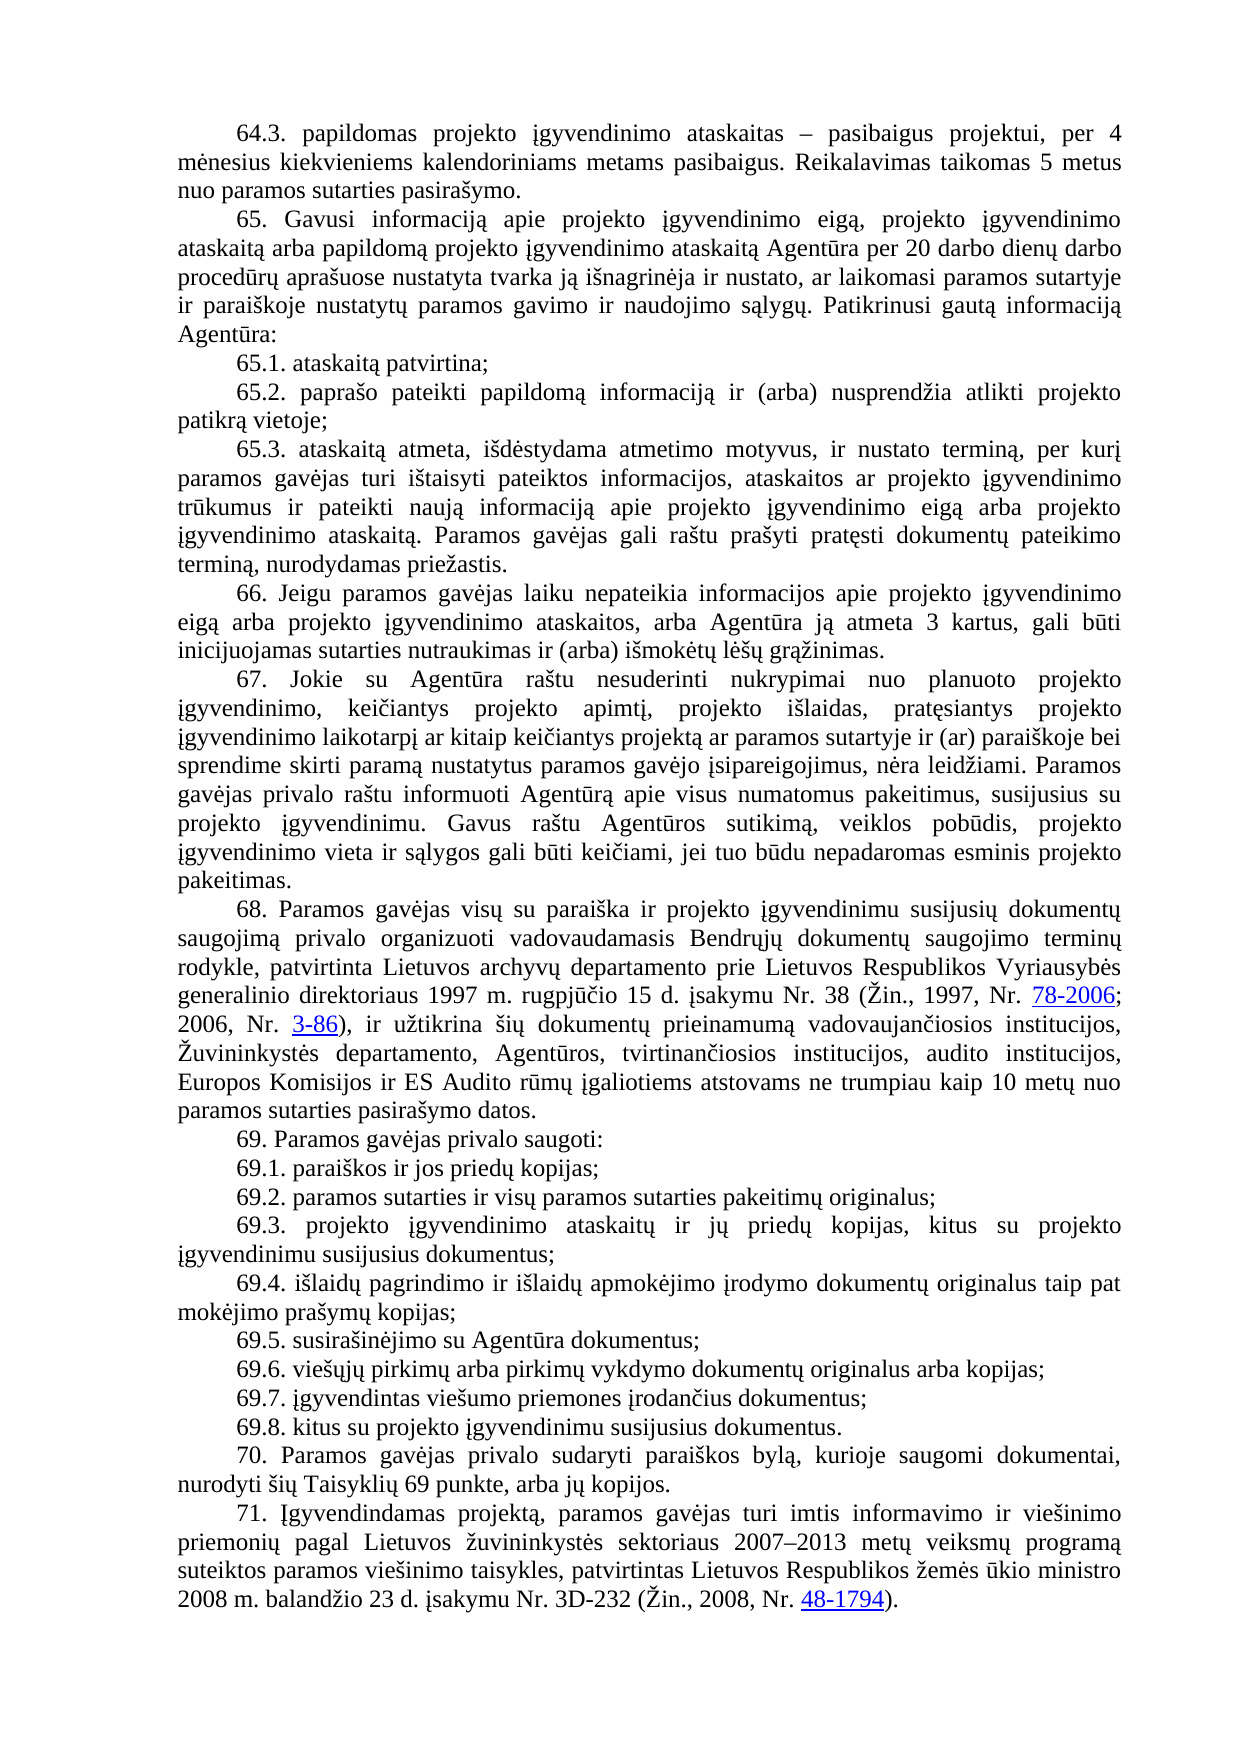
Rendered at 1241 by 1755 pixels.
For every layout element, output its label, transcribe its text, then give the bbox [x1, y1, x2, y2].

text 68. Paramos gavėjas visų su paraiška ir projekto įgyvendinimu susijusių dokumentų saugojimą privalo organizuoti vadovaudamasis Bendrųjų dokumentų saugojimo terminų rodykle, patvirtinta Lietuvos archyvų departamento prie Lietuvos Respublikos Vyriausybės generalinio direktoriaus 1997 m. rugpjūčio 15 d. įsakymu Nr. 38 (Žin., 1997, Nr. 78-2006; 2006, Nr. 3-86), ir užtikrina šių dokumentų prieinamumą vadovaujančiosios institucijos, Žuvininkystės departamento, Agentūros, tvirtinančiosios institucijos, audito institucijos, Europos Komisijos ir ES Audito rūmų įgaliotiems atstovams ne trumpiau kaip 10 metų nuo paramos sutarties pasirašymo datos. [177, 894, 1122, 1124]
text 64.3. papildomas projekto įgyvendinimo ataskaitas – pasibaigus projektui, per 4 mėnesius kiekvieniems kalendoriniams metams pasibaigus. Reikalavimas taikomas 5 metus nuo paramos sutarties pasirašymo. [177, 118, 1122, 204]
text 71. Įgyvendindamas projektą, paramos gavėjas turi imtis informavimo ir viešinimo priemonių pagal Lietuvos žuvininkystės sektoriaus 2007–2013 metų veiksmų programą suteiktos paramos viešinimo taisykles, patvirtintas Lietuvos Respublikos žemės ūkio ministro 2008 m. balandžio 23 d. įsakymu Nr. 3D-232 (Žin., 2008, Nr. 48-1794). [177, 1498, 1122, 1613]
text 65. Gavusi informaciją apie projekto įgyvendinimo eigą, projekto įgyvendinimo ataskaitą arba papildomą projekto įgyvendinimo ataskaitą Agentūra per 20 darbo dienų darbo procedūrų aprašuose nustatyta tvarka ją išnagrinėja ir nustato, ar laikomasi paramos sutartyje ir paraiškoje nustatytų paramos gavimo ir naudojimo sąlygų. Patikrinusi gautą informaciją Agentūra: [177, 204, 1122, 348]
text 69.8. kitus su projekto įgyvendinimu susijusius dokumentus. [177, 1412, 1122, 1441]
text 65.2. paprašo pateikti papildomą informaciją ir (arba) nusprendžia atlikti projekto patikrą vietoje; [177, 377, 1122, 434]
text 67. Jokie su Agentūra raštu nesuderinti nukrypimai nuo planuoto projekto įgyvendinimo, keičiantys projekto apimtį, projekto išlaidas, pratęsiantys projekto įgyvendinimo laikotarpį ar kitaip keičiantys projektą ar paramos sutartyje ir (ar) paraiškoje bei sprendime skirti paramą nustatytus paramos gavėjo įsipareigojimus, nėra leidžiami. Paramos gavėjas privalo raštu informuoti Agentūrą apie visus numatomus pakeitimus, susijusius su projekto įgyvendinimu. Gavus raštu Agentūros sutikimą, veiklos pobūdis, projekto įgyvendinimo vieta ir sąlygos gali būti keičiami, jei tuo būdu nepadaromas esminis projekto pakeitimas. [177, 664, 1122, 894]
text 69.1. paraiškos ir jos priedų kopijas; [177, 1153, 1122, 1182]
text 65.3. ataskaitą atmeta, išdėstydama atmetimo motyvus, ir nustato terminą, per kurį paramos gavėjas turi ištaisyti pateiktos informacijos, ataskaitos ar projekto įgyvendinimo trūkumus ir pateikti naują informaciją apie projekto įgyvendinimo eigą arba projekto įgyvendinimo ataskaitą. Paramos gavėjas gali raštu prašyti pratęsti dokumentų pateikimo terminą, nurodydamas priežastis. [177, 434, 1122, 578]
text 70. Paramos gavėjas privalo sudaryti paraiškos bylą, kurioje saugomi dokumentai, nurodyti šių Taisyklių 69 punkte, arba jų kopijos. [177, 1441, 1122, 1498]
text 69. Paramos gavėjas privalo saugoti: [177, 1124, 1122, 1153]
text 69.6. viešųjų pirkimų arba pirkimų vykdymo dokumentų originalus arba kopijas; [177, 1354, 1122, 1383]
text 65.1. ataskaitą patvirtina; [177, 348, 1122, 377]
text 69.7. įgyvendintas viešumo priemones įrodančius dokumentus; [177, 1383, 1122, 1412]
text 69.3. projekto įgyvendinimo ataskaitų ir jų priedų kopijas, kitus su projekto įgyvendinimu susijusius dokumentus; [177, 1211, 1122, 1268]
text 66. Jeigu paramos gavėjas laiku nepateikia informacijos apie projekto įgyvendinimo eigą arba projekto įgyvendinimo ataskaitos, arba Agentūra ją atmeta 3 kartus, gali būti inicijuojamas sutarties nutraukimas ir (arba) išmokėtų lėšų grąžinimas. [177, 578, 1122, 664]
text 69.2. paramos sutarties ir visų paramos sutarties pakeitimų originalus; [177, 1182, 1122, 1211]
text 69.5. susirašinėjimo su Agentūra dokumentus; [177, 1326, 1122, 1354]
text 69.4. išlaidų pagrindimo ir išlaidų apmokėjimo įrodymo dokumentų originalus taip pat mokėjimo prašymų kopijas; [177, 1268, 1122, 1326]
